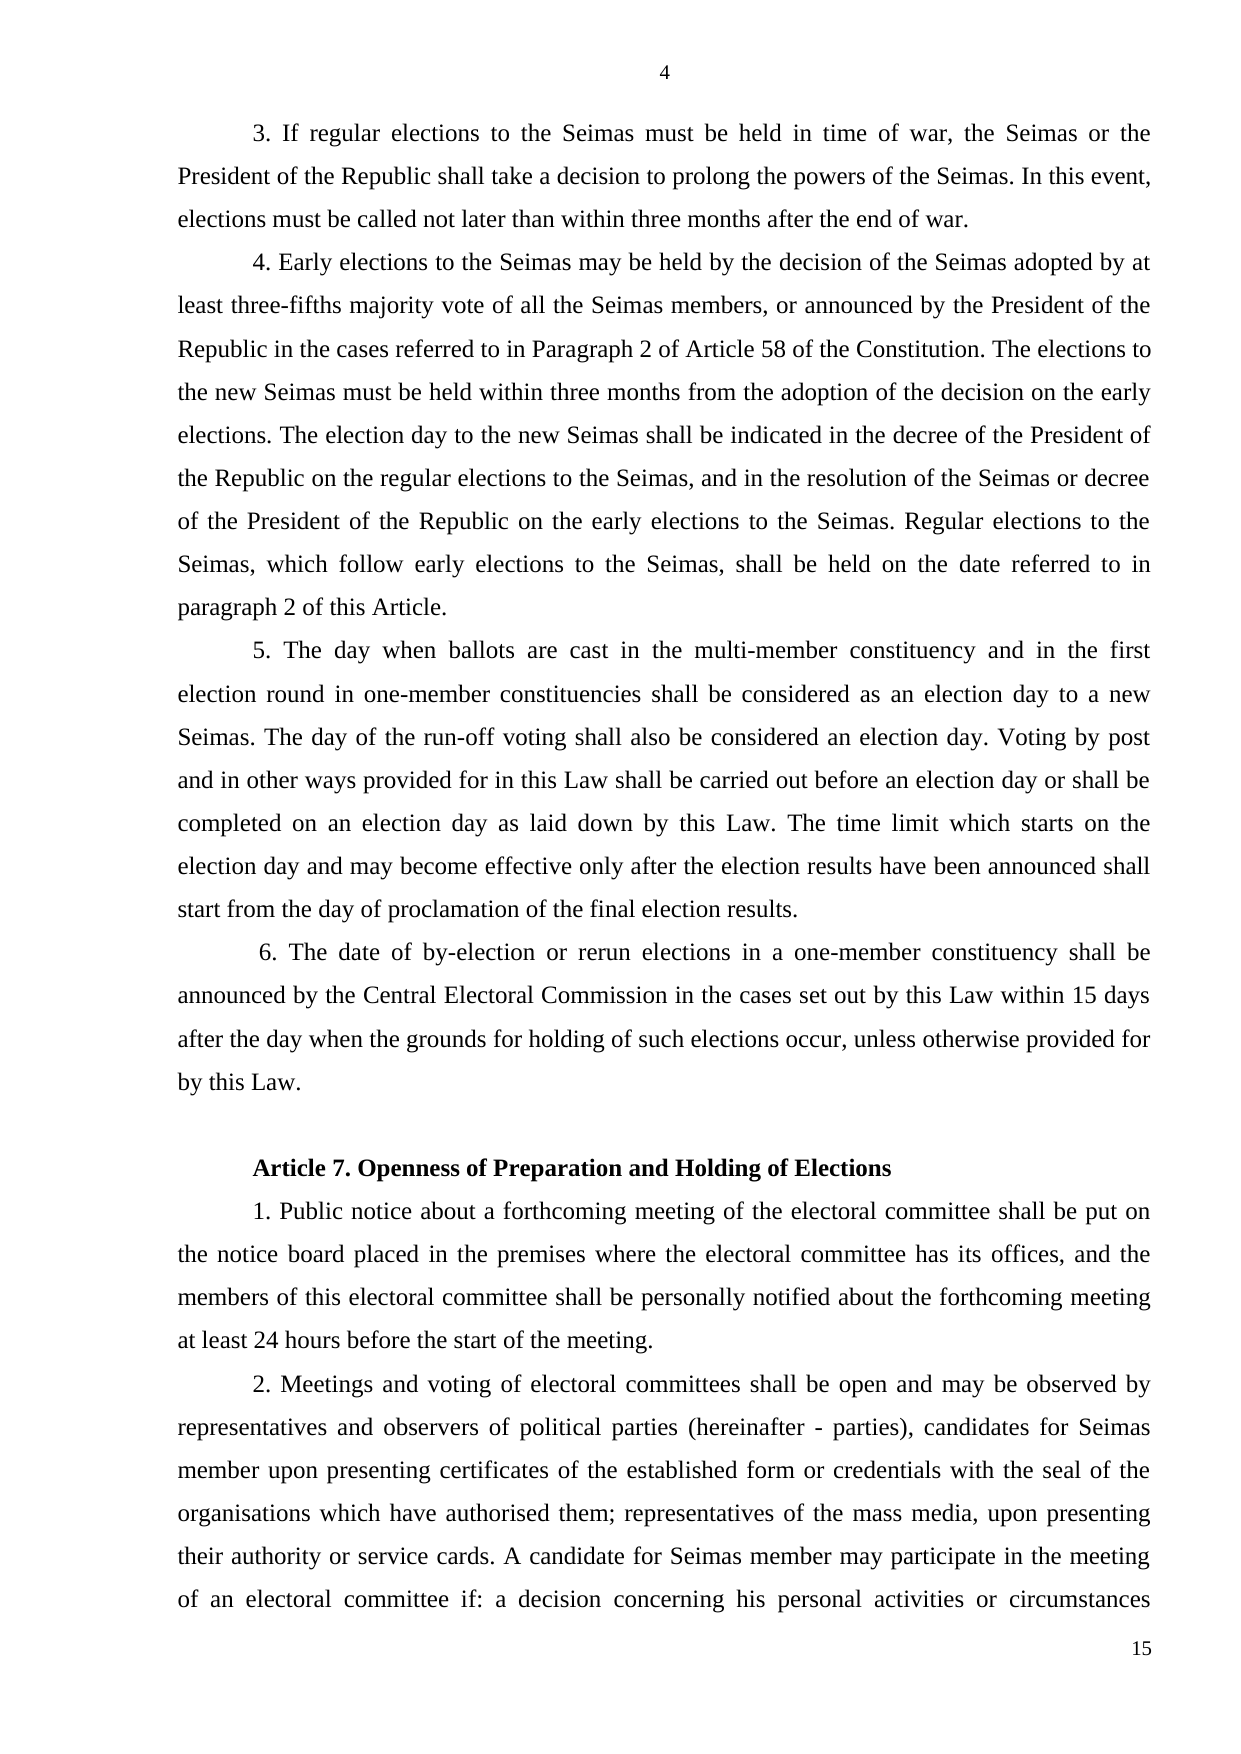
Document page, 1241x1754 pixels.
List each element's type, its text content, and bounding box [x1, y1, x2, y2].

text Article 7. Openness of Preparation and Holding of Elections [177, 1153, 1152, 1182]
text 2. Meetings and voting of electoral committees shall be open and may be observed by representatives and observers of political parties (hereinafter - parties), candidates for Seimas member upon presenting certificates of the established form or credentials with the seal of the organisations which have authorised them; representatives of the mass media, upon presenting their authority or service cards. A candidate for Seimas member may participate in the meeting of an electoral committee if: a decision concerning his personal activities or circumstances [177, 1369, 1152, 1613]
text 1. Public notice about a forthcoming meeting of the electoral committee shall be put on the notice board placed in the premises where the electoral committee has its offices, and the members of this electoral committee shall be personally notified about the forthcoming meeting at least 24 hours before the start of the meeting. [177, 1196, 1152, 1354]
text 4. Early elections to the Seimas may be held by the decision of the Seimas adopted by at least three-fifths majority vote of all the Seimas members, or announced by the President of the Republic in the cases referred to in Paragraph 2 of Article 58 of the Constitution. The elections to the new Seimas must be held within three months from the adoption of the decision on the early elections. The election day to the new Seimas shall be indicated in the decree of the President of the Republic on the regular elections to the Seimas, and in the resolution of the Seimas or decree of the President of the Republic on the early elections to the Seimas. Regular elections to the Seimas, which follow early elections to the Seimas, shall be held on the date referred to in paragraph 2 of this Article. [177, 247, 1152, 621]
text 6. The date of by-election or rerun elections in a one-member constituency shall be announced by the Central Electoral Commission in the cases set out by this Law within 15 days after the day when the grounds for holding of such elections occur, unless otherwise provided for by this Law. [177, 937, 1152, 1096]
text 5. The day when ballots are cast in the multi-member constituency and in the first election round in one-member constituencies shall be considered as an election day to a new Seimas. The day of the run-off voting shall also be considered an election day. Voting by post and in other ways provided for in this Law shall be carried out before an election day or shall be completed on an election day as laid down by this Law. The time limit which starts on the election day and may become effective only after the election results have been announced shall start from the day of proclamation of the final election results. [177, 636, 1152, 923]
text 3. If regular elections to the Seimas must be held in time of war, the Seimas or the President of the Republic shall take a decision to prolong the powers of the Seimas. In this event, elections must be called not later than within three months after the end of war. [177, 118, 1152, 233]
